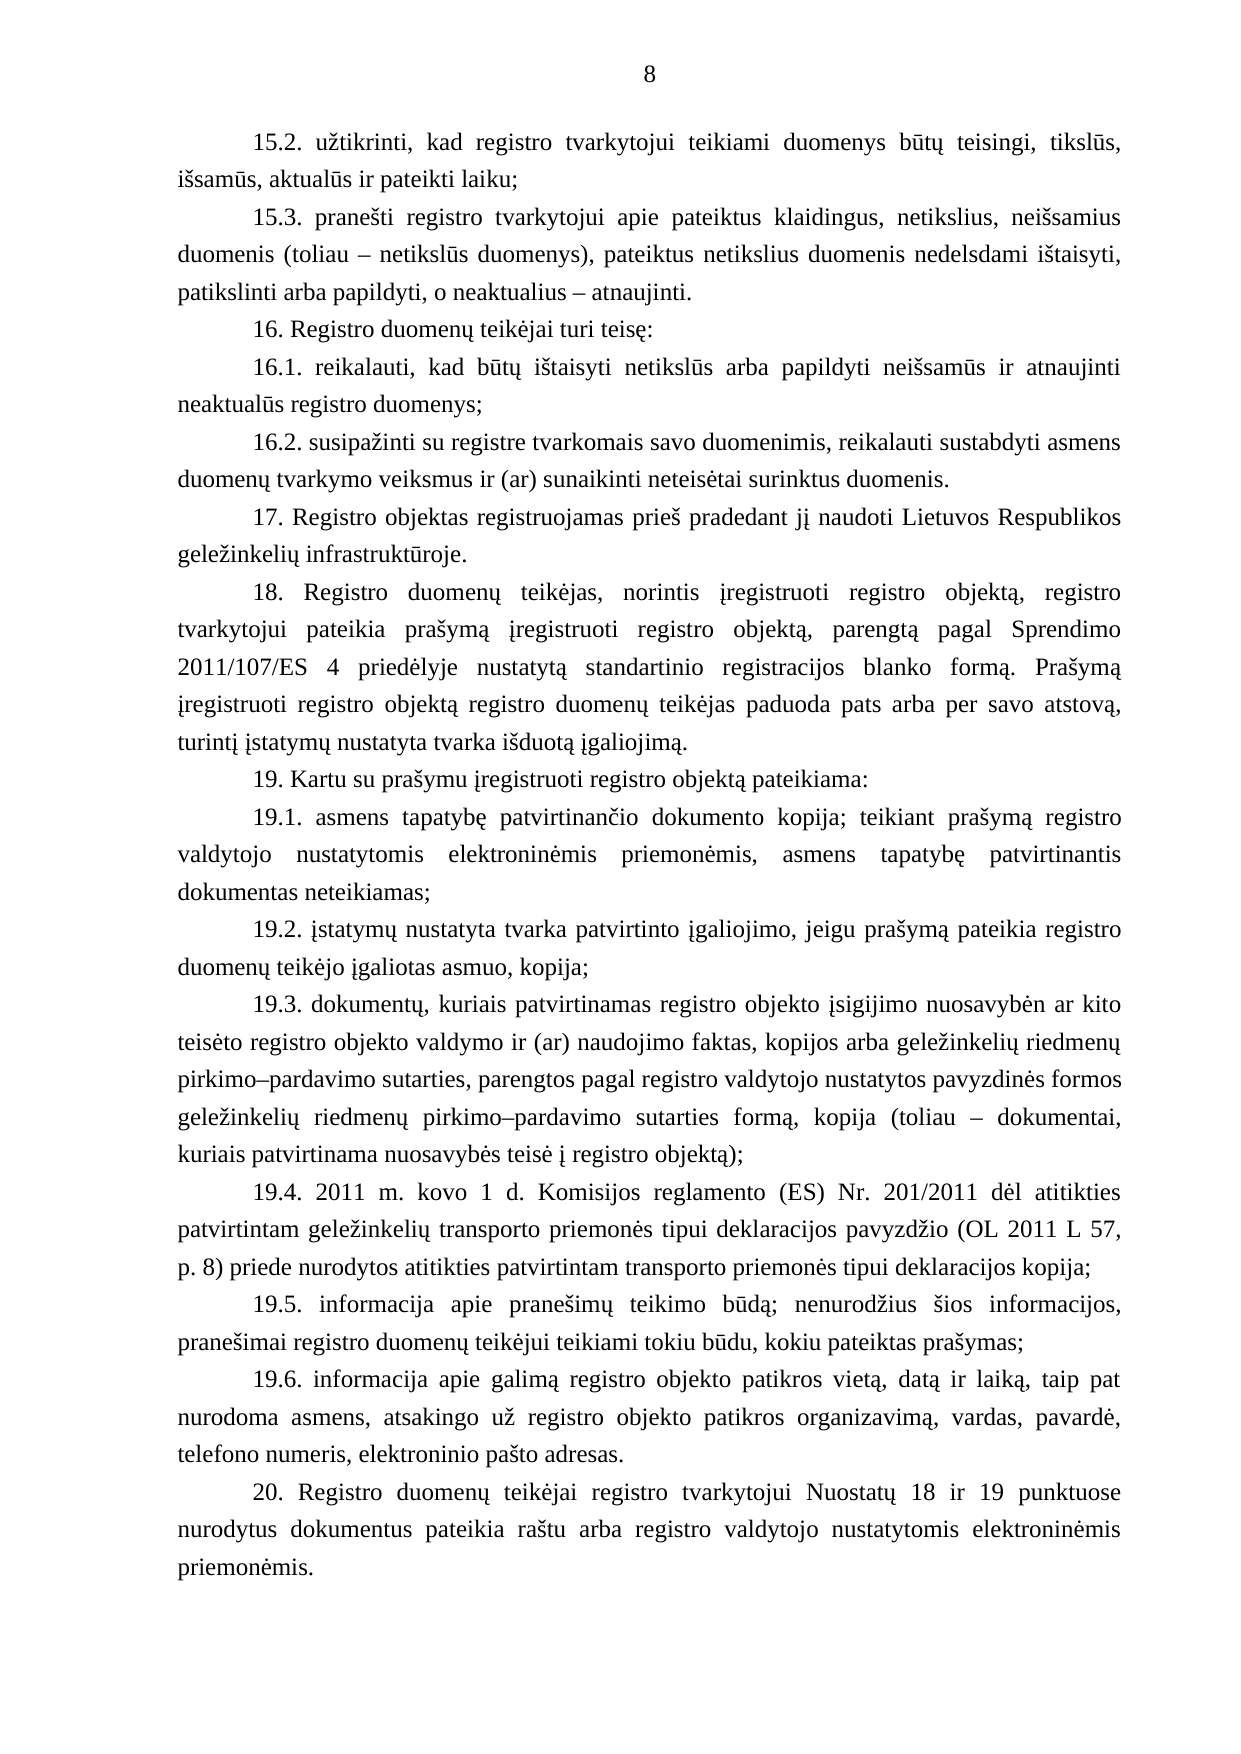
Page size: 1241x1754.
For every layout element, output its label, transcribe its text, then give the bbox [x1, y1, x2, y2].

text 16.2. susipažinti su registre tvarkomais savo duomenimis, reikalauti sustabdyti asmens duomenų tvarkymo veiksmus ir (ar) sunaikinti neteisėtai surinktus duomenis. [177, 418, 1122, 493]
text 19.5. informacija apie pranešimų teikimo būdą; nenurodžius šios informacijos, pranešimai registro duomenų teikėjui teikiami tokiu būdu, kokiu pateiktas prašymas; [177, 1281, 1122, 1356]
text 16. Registro duomenų teikėjai turi teisę: [177, 306, 1122, 343]
text 19.2. įstatymų nustatyta tvarka patvirtinto įgaliojimo, jeigu prašymą pateikia registro duomenų teikėjo įgaliotas asmuo, kopija; [177, 906, 1122, 981]
text 15.2. užtikrinti, kad registro tvarkytojui teikiami duomenys būtų teisingi, tikslūs, išsamūs, aktualūs ir pateikti laiku; [177, 118, 1122, 193]
text 17. Registro objektas registruojamas prieš pradedant jį naudoti Lietuvos Respublikos geležinkelių infrastruktūroje. [177, 493, 1122, 568]
text 20. Registro duomenų teikėjai registro tvarkytojui Nuostatų 18 ir 19 punktuose nurodytus dokumentus pateikia raštu arba registro valdytojo nustatytomis elektroninėmis priemonėmis. [177, 1468, 1122, 1581]
text 16.1. reikalauti, kad būtų ištaisyti netikslūs arba papildyti neišsamūs ir atnaujinti neaktualūs registro duomenys; [177, 343, 1122, 418]
text 19.3. dokumentų, kuriais patvirtinamas registro objekto įsigijimo nuosavybėn ar kito teisėto registro objekto valdymo ir (ar) naudojimo faktas, kopijos arba geležinkelių riedmenų pirkimo–pardavimo sutarties, parengtos pagal registro valdytojo nustatytos pavyzdinės formos geležinkelių riedmenų pirkimo–pardavimo sutarties formą, kopija (toliau – dokumentai, kuriais patvirtinama nuosavybės teisė į registro objektą); [177, 981, 1122, 1168]
text 19.6. informacija apie galimą registro objekto patikros vietą, datą ir laiką, taip pat nurodoma asmens, atsakingo už registro objekto patikros organizavimą, vardas, pavardė, telefono numeris, elektroninio pašto adresas. [177, 1356, 1122, 1468]
text 19.1. asmens tapatybę patvirtinančio dokumento kopija; teikiant prašymą registro valdytojo nustatytomis elektroninėmis priemonėmis, asmens tapatybę patvirtinantis dokumentas neteikiamas; [177, 793, 1122, 906]
text 19. Kartu su prašymu įregistruoti registro objektą pateikiama: [177, 756, 1122, 793]
text 19.4. 2011 m. kovo 1 d. Komisijos reglamento (ES) Nr. 201/2011 dėl atitikties patvirtintam geležinkelių transporto priemonės tipui deklaracijos pavyzdžio (OL 2011 L 57, p. 8) priede nurodytos atitikties patvirtintam transporto priemonės tipui deklaracijos kopija; [177, 1168, 1122, 1281]
text 15.3. pranešti registro tvarkytojui apie pateiktus klaidingus, netikslius, neišsamius duomenis (toliau – netikslūs duomenys), pateiktus netikslius duomenis nedelsdami ištaisyti, patikslinti arba papildyti, o neaktualius – atnaujinti. [177, 193, 1122, 306]
text 18. Registro duomenų teikėjas, norintis įregistruoti registro objektą, registro tvarkytojui pateikia prašymą įregistruoti registro objektą, parengtą pagal Sprendimo 2011/107/ES 4 priedėlyje nustatytą standartinio registracijos blanko formą. Prašymą įregistruoti registro objektą registro duomenų teikėjas paduoda pats arba per savo atstovą, turintį įstatymų nustatyta tvarka išduotą įgaliojimą. [177, 568, 1122, 756]
